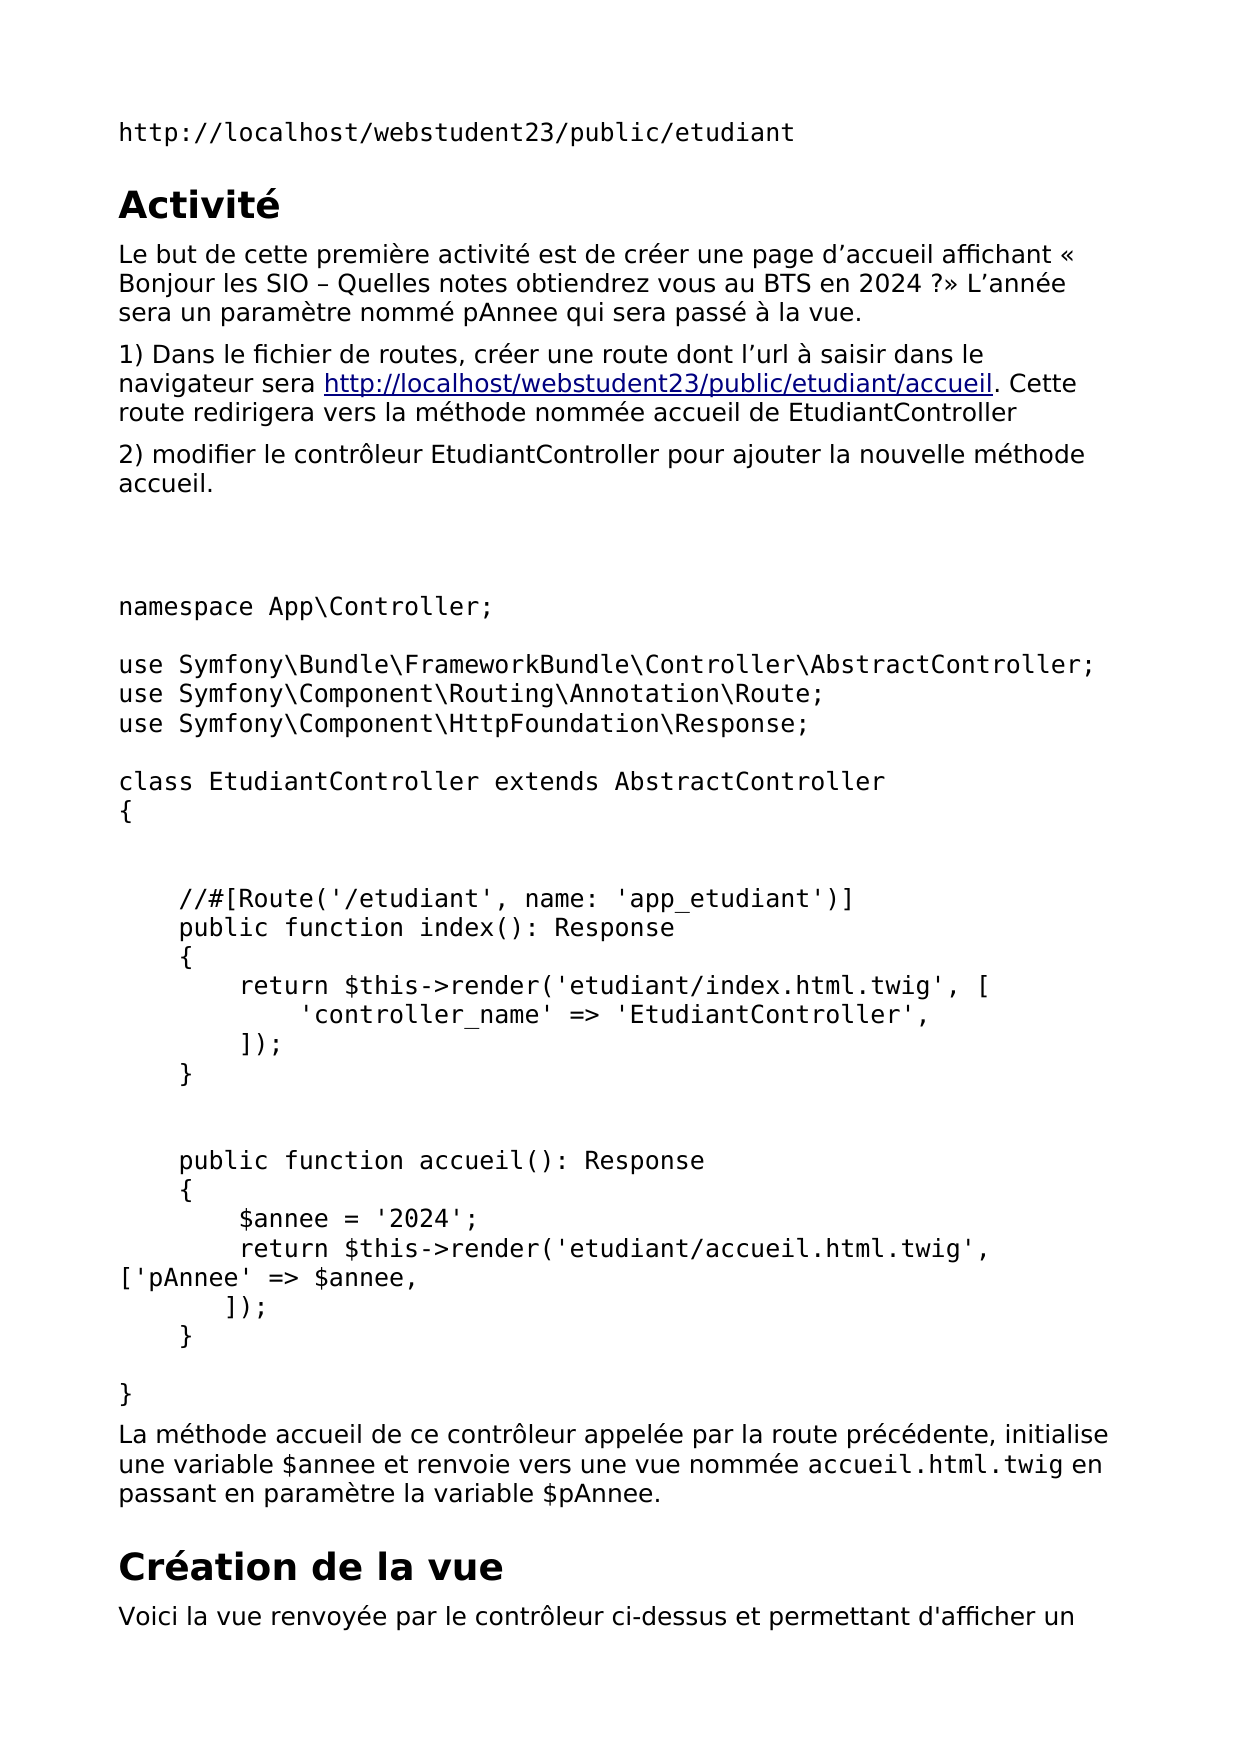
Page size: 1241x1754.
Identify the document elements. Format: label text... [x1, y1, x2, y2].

text 2) modifier le contrôleur EtudiantController pour ajouter la nouvelle méthode accueil. [118, 440, 1122, 498]
text namespace App\Controller; use Symfony\Bundle\FrameworkBundle\Controller\AbstractController; use Symfony\Component\Routing\Annotation\Route; use Symfony\Component\HttpFoundation\Response; class EtudiantController extends AbstractController { //#[Route('/etudiant', name: 'app_etudiant')] public function index(): Response { return $this->render('etudiant/index.html.twig', [ 'controller_name' => 'EtudiantController', ]); } public function accueil(): Response { $annee = '2024'; return $this->render('etudiant/accueil.html.twig', ['pAnnee' => $annee, ]); } } [118, 592, 1122, 1409]
text http://localhost/webstudent23/public/etudiant [118, 118, 1122, 147]
subtitle Activité [118, 184, 1122, 228]
text 1) Dans le fichier de routes, créer une route dont l’url à saisir dans le navigateur sera http://localhost/webstudent23/public/etudiant/accueil. Cette route redirigera vers la méthode nommée accueil de EtudiantController [118, 340, 1122, 428]
text La méthode accueil de ce contrôleur appelée par la route précédente, initialise une variable $annee et renvoie vers une vue nommée accueil.html.twig en passant en paramètre la variable $pAnnee. [118, 1421, 1122, 1508]
text Voici la vue renvoyée par le contrôleur ci-dessus et permettant d'afficher un [118, 1602, 1122, 1631]
text Le but de cette première activité est de créer une page d’accueil affichant « Bonjour les SIO – Quelles notes obtiendrez vous au BTS en 2024 ?» L’année sera un paramètre nommé pAnnee qui sera passé à la vue. [118, 240, 1122, 328]
subtitle Création de la vue [118, 1546, 1122, 1589]
